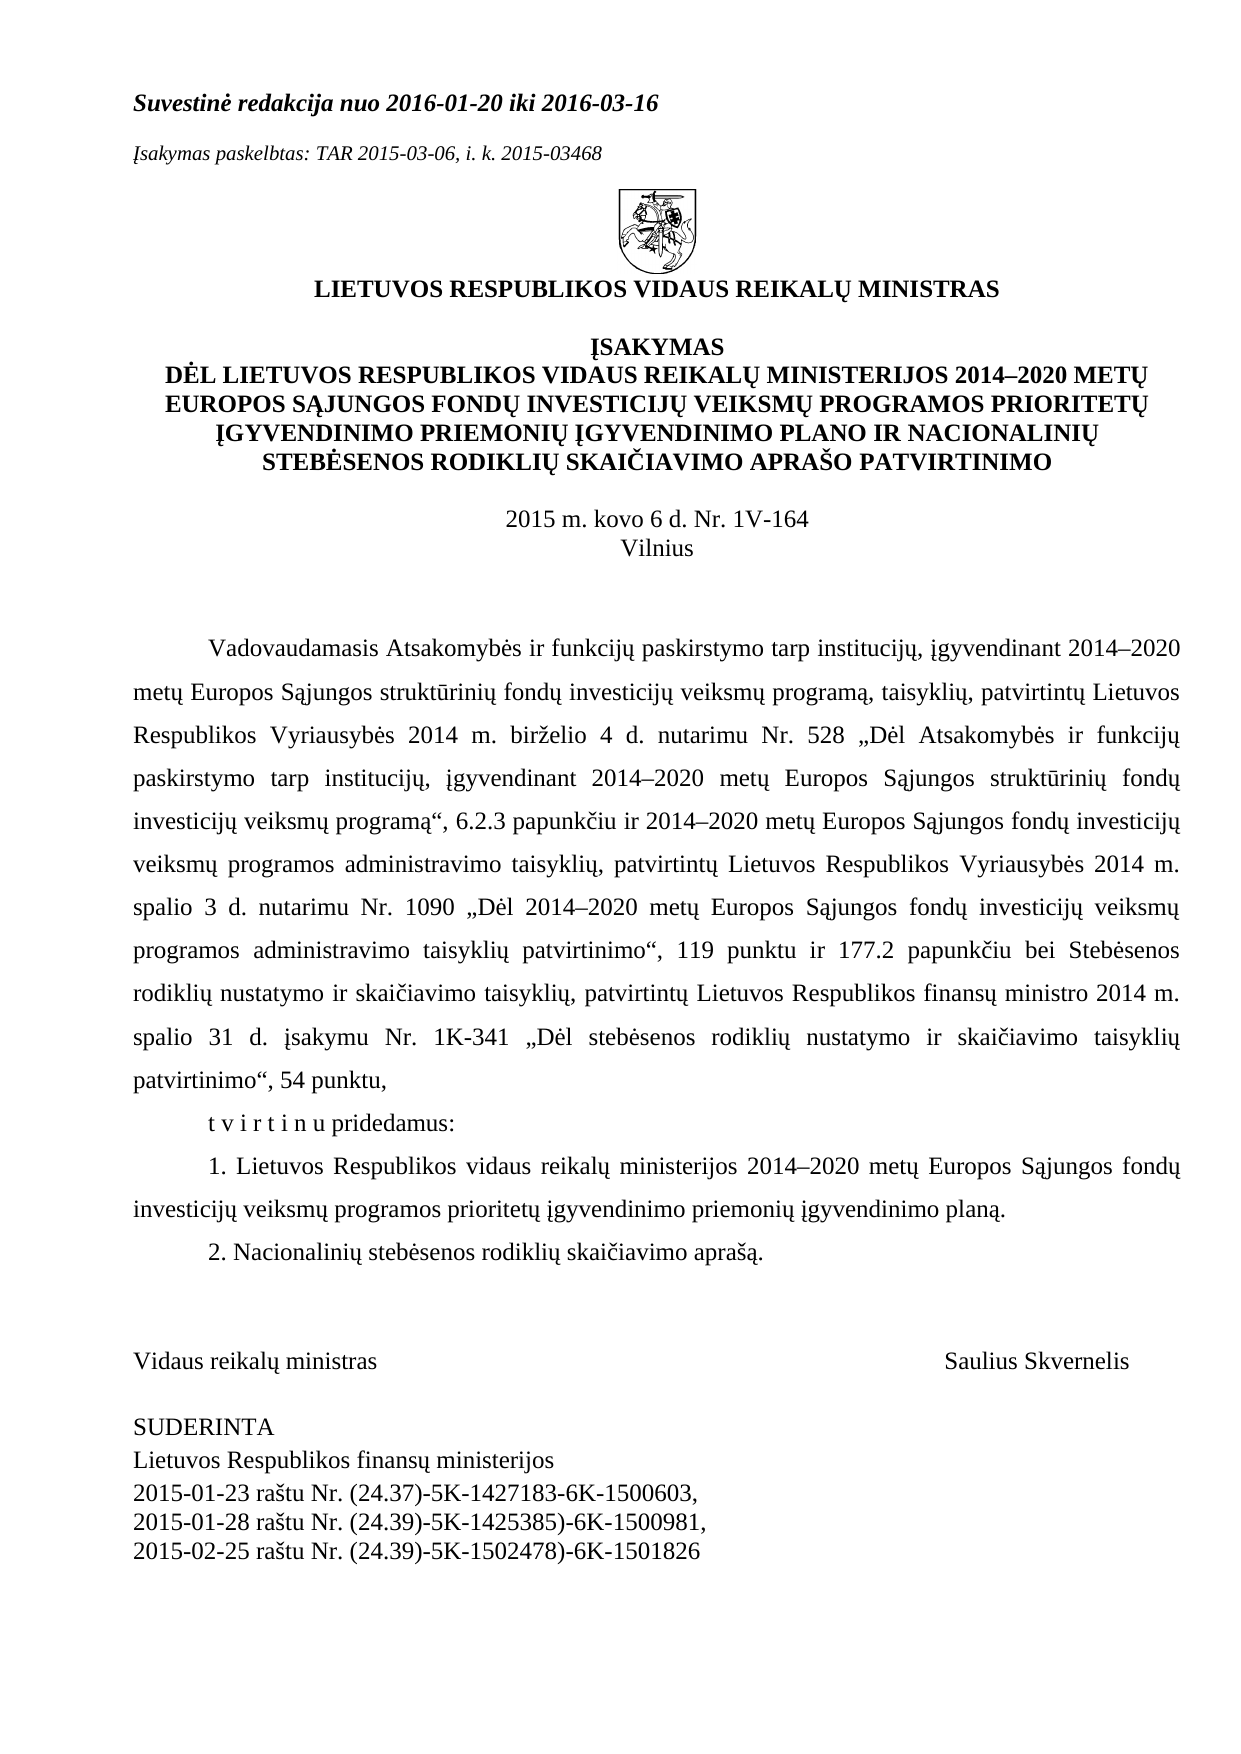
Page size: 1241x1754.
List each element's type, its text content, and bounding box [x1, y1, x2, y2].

text LIETUVOS RESPUBLIKOS VIDAUS REIKALŲ MINISTRAS [133, 274, 1181, 303]
text 2015 m. kovo 6 d. Nr. 1V-164 [133, 504, 1181, 533]
text Įsakymas paskelbtas: TAR 2015-03-06, i. k. 2015-03468 [133, 141, 1181, 165]
text Lietuvos Respublikos finansų ministerijos [133, 1445, 1181, 1474]
text 2015-01-23 raštu Nr. (24.37)-5K-1427183-6K-1500603, [133, 1478, 1181, 1507]
text ĮSAKYMAS [133, 332, 1181, 360]
text dėl LIETUVOS RESPUBLIKOS VIDAUS REIKALŲ MINISTERIJOS 2014–2020 mETŲ europos sąjungos fondų investicijų veiksmų programos prioritetŲ įgyvendinimo priemonių įgyvendinimo plano IR NACIONALINIŲ STEBĖSENOS RODIKLIŲ SKAIČIAVIMO APRAŠO patvirtinimo [133, 360, 1181, 475]
text Vilnius [133, 533, 1181, 562]
text 1. Lietuvos Respublikos vidaus reikalų ministerijos 2014–2020 metų Europos Sąjungos fondų investicijų veiksmų programos prioritetų įgyvendinimo priemonių įgyvendinimo planą. [133, 1151, 1181, 1223]
text 2015-02-25 raštu Nr. (24.39)-5K-1502478)-6K-1501826 [133, 1536, 1181, 1565]
text Vidaus reikalų ministras Saulius Skvernelis [133, 1346, 1181, 1375]
text 2. Nacionalinių stebėsenos rodiklių skaičiavimo aprašą. [133, 1237, 1181, 1266]
text t v i r t i n u pridedamus: [133, 1108, 1181, 1137]
text Suvestinė redakcija nuo 2016-01-20 iki 2016-03-16 [133, 88, 1181, 117]
text Vadovaudamasis Atsakomybės ir funkcijų paskirstymo tarp institucijų, įgyvendinant 2014–2020 metų Europos Sąjungos struktūrinių fondų investicijų veiksmų programą, taisyklių, patvirtintų Lietuvos Respublikos Vyriausybės 2014 m. birželio 4 d. nutarimu Nr. 528 „Dėl Atsakomybės ir funkcijų paskirstymo tarp institucijų, įgyvendinant 2014–2020 metų Europos Sąjungos struktūrinių fondų investicijų veiksmų programą“, 6.2.3 papunkčiu ir 2014–2020 metų Europos Sąjungos fondų investicijų veiksmų programos administravimo taisyklių, patvirtintų Lietuvos Respublikos Vyriausybės 2014 m. spalio 3 d. nutarimu Nr. 1090 „Dėl 2014–2020 metų Europos Sąjungos fondų investicijų veiksmų programos administravimo taisyklių patvirtinimo“, 119 punktu ir 177.2 papunkčiu bei Stebėsenos rodiklių nustatymo ir skaičiavimo taisyklių, patvirtintų Lietuvos Respublikos finansų ministro 2014 m. spalio 31 d. įsakymu Nr. 1K-341 „Dėl stebėsenos rodiklių nustatymo ir skaičiavimo taisyklių patvirtinimo“, 54 punktu, [133, 633, 1181, 1093]
text 2015-01-28 raštu Nr. (24.39)-5K-1425385)-6K-1500981, [133, 1507, 1181, 1536]
text SUDERINTA [133, 1412, 1181, 1441]
